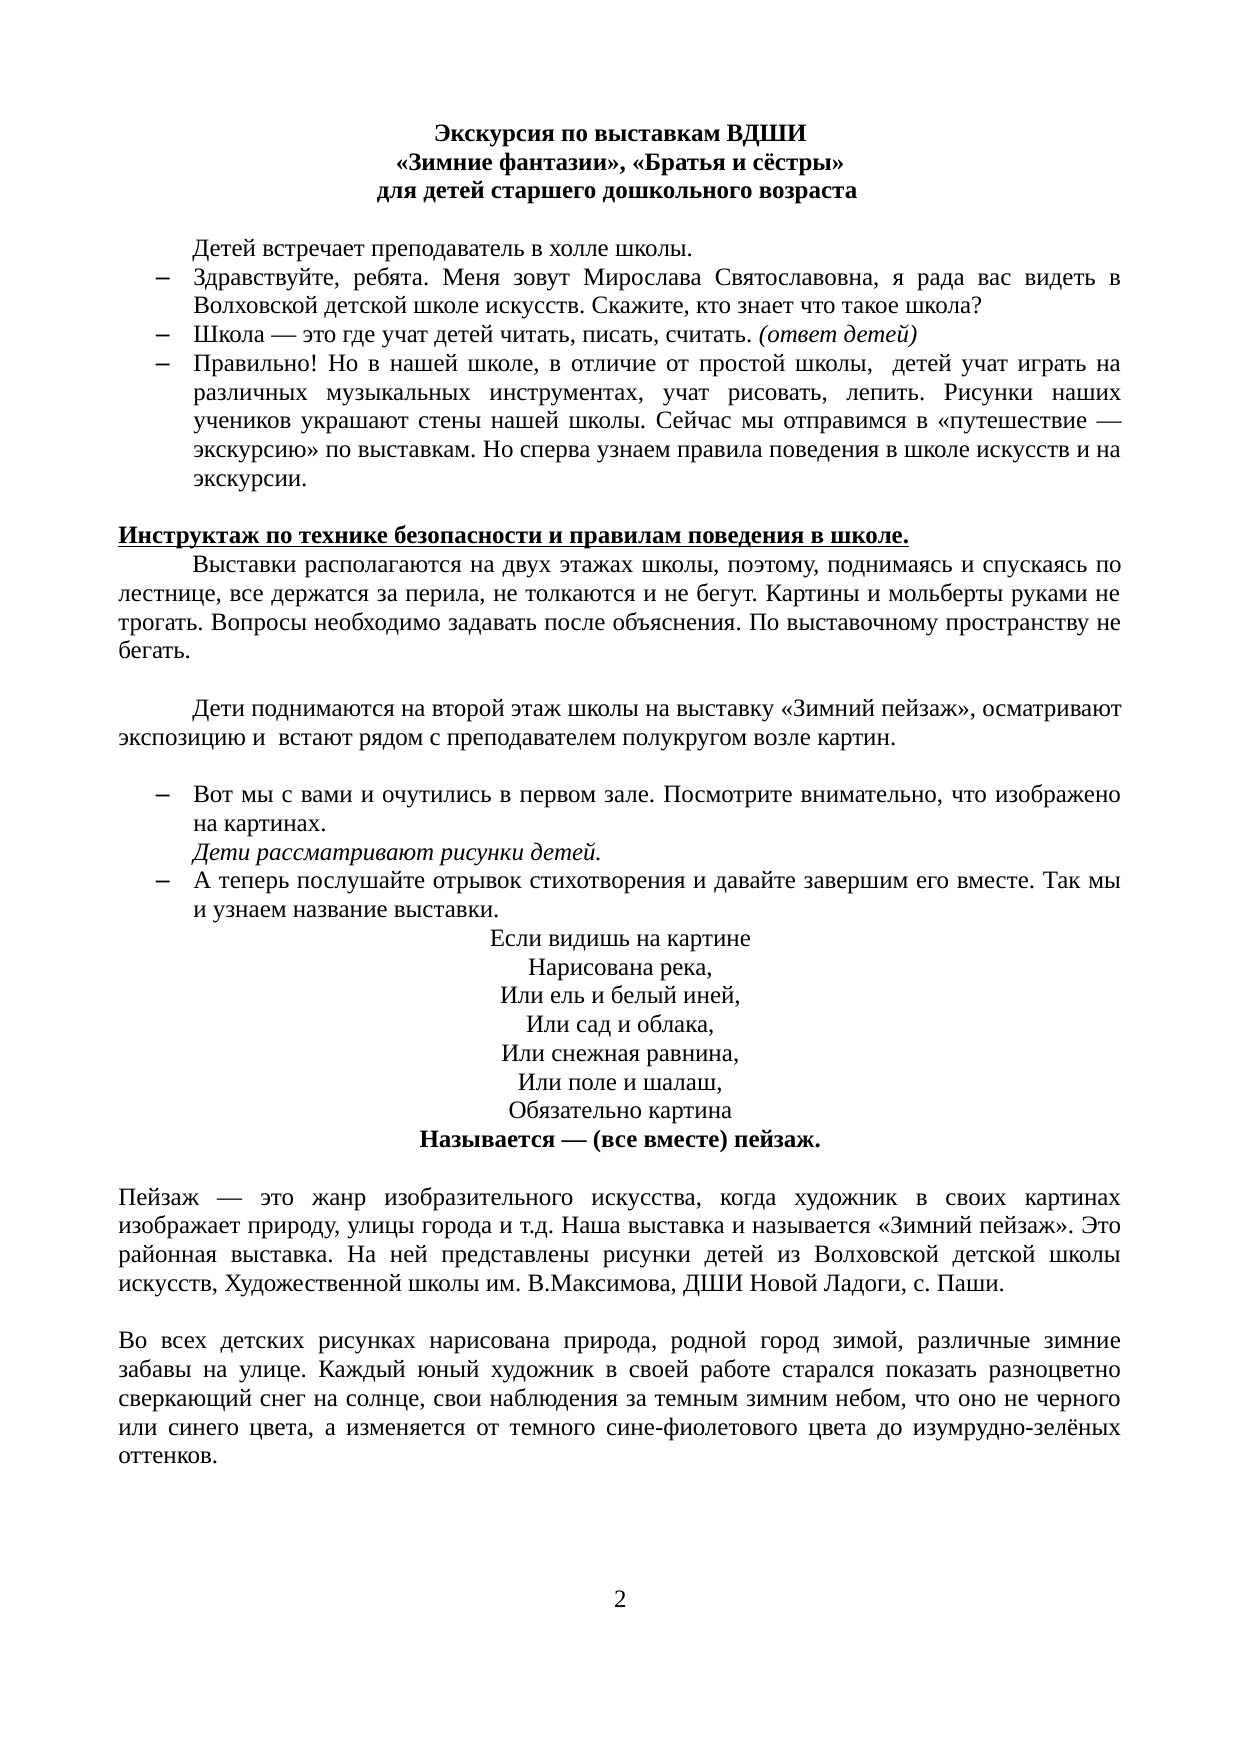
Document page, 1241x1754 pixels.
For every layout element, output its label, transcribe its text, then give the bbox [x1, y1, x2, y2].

text для детей старшего дошкольного возраста [118, 176, 1122, 204]
text Детей встречает преподаватель в холле школы. [118, 233, 1122, 262]
text Или снежная равнина, [118, 1038, 1122, 1067]
text 2 [118, 1584, 1122, 1613]
list Дети рассматривают рисунки детей. [156, 837, 1122, 866]
text Экскурсия по выставкам ВДШИ [118, 118, 1122, 147]
list Правильно! Но в нашей школе, в отличие от простой школы, детей учат играть на различных музыкальных инструментах, учат рисовать, лепить. Рисунки наших учеников украшают стены нашей школы. Сейчас мы отправимся в «путешествие — экскурсию» по выставкам. Но сперва узнаем правила поведения в школе искусств и на экскурсии. [156, 348, 1122, 492]
text Инструктаж по технике безопасности и правилам поведения в школе. [118, 521, 1122, 549]
text Нарисована река, [118, 952, 1122, 981]
text Или ель и белый иней, [118, 981, 1122, 1009]
text «Зимние фантазии», «Братья и сёстры» [118, 147, 1122, 176]
list Школа — это где учат детей читать, писать, считать. (ответ детей) [156, 319, 1122, 348]
text Обязательно картина [118, 1096, 1122, 1124]
list Вот мы с вами и очутились в первом зале. Посмотрите внимательно, что изображено на картинах. [156, 779, 1122, 837]
text Называется — (все вместе) пейзаж. [118, 1124, 1122, 1153]
list Здравствуйте, ребята. Меня зовут Мирослава Святославовна, я рада вас видеть в Волховской детской школе искусств. Скажите, кто знает что такое школа? [156, 262, 1122, 319]
text Выставки располагаются на двух этажах школы, поэтому, поднимаясь и спускаясь по лестнице, все держатся за перила, не толкаются и не бегут. Картины и мольберты руками не трогать. Вопросы необходимо задавать после объяснения. По выставочному пространству не бегать. [118, 549, 1122, 664]
text Или поле и шалаш, [118, 1067, 1122, 1096]
text Или сад и облака, [118, 1009, 1122, 1038]
text Если видишь на картине [118, 923, 1122, 952]
list А теперь послушайте отрывок стихотворения и давайте завершим его вместе. Так мы и узнаем название выставки. [156, 866, 1122, 923]
text Дети поднимаются на второй этаж школы на выставку «Зимний пейзаж», осматривают экспозицию и встают рядом с преподавателем полукругом возле картин. [118, 693, 1122, 751]
text Пейзаж — это жанр изобразительного искусства, когда художник в своих картинах изображает природу, улицы города и т.д. Наша выставка и называется «Зимний пейзаж». Это районная выставка. На ней представлены рисунки детей из Волховской детской школы искусств, Художественной школы им. В.Максимова, ДШИ Новой Ладоги, с. Паши. [118, 1182, 1122, 1297]
text Во всех детских рисунках нарисована природа, родной город зимой, различные зимние забавы на улице. Каждый юный художник в своей работе старался показать разноцветно сверкающий снег на солнце, свои наблюдения за темным зимним небом, что оно не черного или синего цвета, а изменяется от темного сине-фиолетового цвета до изумрудно-зелёных оттенков. [118, 1326, 1122, 1469]
